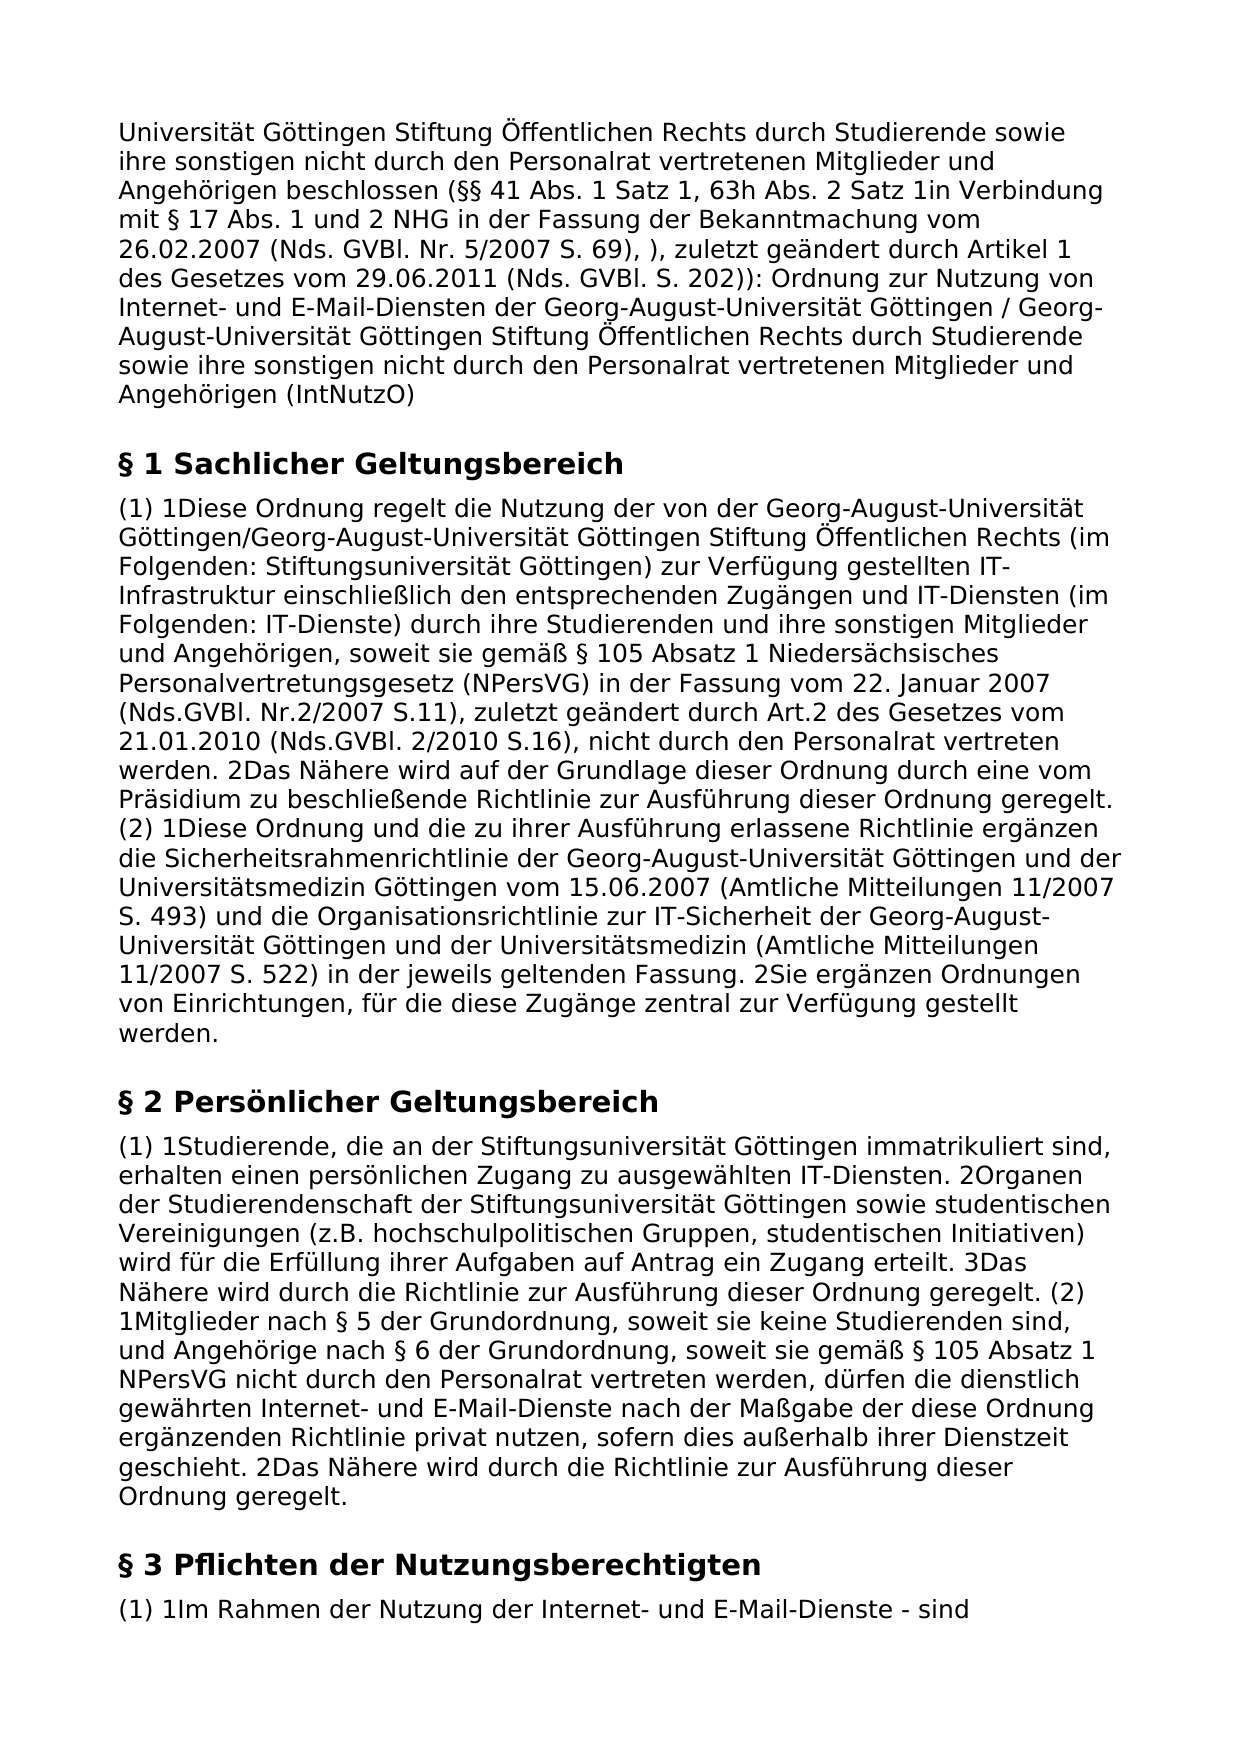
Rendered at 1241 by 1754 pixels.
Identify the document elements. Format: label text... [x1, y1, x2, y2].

subtitle § 2 Persönlicher Geltungsbereich [118, 1085, 1122, 1119]
subtitle § 1 Sachlicher Geltungsbereich [118, 447, 1122, 481]
text (1) 1Im Rahmen der Nutzung der Internet- und E-Mail-Dienste - sind [118, 1595, 1122, 1624]
subtitle § 3 Pflichten der Nutzungsberechtigten [118, 1548, 1122, 1582]
text Universität Göttingen Stiftung Öffentlichen Rechts durch Studierende sowie ihre sonstigen nicht durch den Personalrat vertretenen Mitglieder und Angehörigen beschlossen (§§ 41 Abs. 1 Satz 1, 63h Abs. 2 Satz 1in Verbindung mit § 17 Abs. 1 und 2 NHG in der Fassung der Bekanntmachung vom 26.02.2007 (Nds. GVBl. Nr. 5/2007 S. 69), ), zuletzt geändert durch Artikel 1 des Gesetzes vom 29.06.2011 (Nds. GVBl. S. 202)): Ordnung zur Nutzung von Internet- und E-Mail-Diensten der Georg-August-Universität Göttingen / Georg-August-Universität Göttingen Stiftung Öffentlichen Rechts durch Studierende sowie ihre sonstigen nicht durch den Personalrat vertretenen Mitglieder und Angehörigen (IntNutzO) [118, 118, 1122, 410]
text (1) 1Studierende, die an der Stiftungsuniversität Göttingen immatrikuliert sind, erhalten einen persönlichen Zugang zu ausgewählten IT-Diensten. 2Organen der Studierendenschaft der Stiftungsuniversität Göttingen sowie studentischen Vereinigungen (z.B. hochschulpolitischen Gruppen, studentischen Initiativen) wird für die Erfüllung ihrer Aufgaben auf Antrag ein Zugang erteilt. 3Das Nähere wird durch die Richtlinie zur Ausführung dieser Ordnung geregelt. (2) 1Mitglieder nach § 5 der Grundordnung, soweit sie keine Studierenden sind, und Angehörige nach § 6 der Grundordnung, soweit sie gemäß § 105 Absatz 1 NPersVG nicht durch den Personalrat vertreten werden, dürfen die dienstlich gewährten Internet- und E-Mail-Dienste nach der Maßgabe der diese Ordnung ergänzenden Richtlinie privat nutzen, sofern dies außerhalb ihrer Dienstzeit geschieht. 2Das Nähere wird durch die Richtlinie zur Ausführung dieser Ordnung geregelt. [118, 1132, 1122, 1511]
text (1) 1Diese Ordnung regelt die Nutzung der von der Georg-August-Universität Göttingen/Georg-August-Universität Göttingen Stiftung Öffentlichen Rechts (im Folgenden: Stiftungsuniversität Göttingen) zur Verfügung gestellten IT-Infrastruktur einschließlich den entsprechenden Zugängen und IT-Diensten (im Folgenden: IT-Dienste) durch ihre Studierenden und ihre sonstigen Mitglieder und Angehörigen, soweit sie gemäß § 105 Absatz 1 Niedersächsisches Personalvertretungsgesetz (NPersVG) in der Fassung vom 22. Januar 2007 (Nds.GVBl. Nr.2/2007 S.11), zuletzt geändert durch Art.2 des Gesetzes vom 21.01.2010 (Nds.GVBl. 2/2010 S.16), nicht durch den Personalrat vertreten werden. 2Das Nähere wird auf der Grundlage dieser Ordnung durch eine vom Präsidium zu beschließende Richtlinie zur Ausführung dieser Ordnung geregelt. (2) 1Diese Ordnung und die zu ihrer Ausführung erlassene Richtlinie ergänzen die Sicherheitsrahmenrichtlinie der Georg-August-Universität Göttingen und der Universitätsmedizin Göttingen vom 15.06.2007 (Amtliche Mitteilungen 11/2007 S. 493) und die Organisationsrichtlinie zur IT-Sicherheit der Georg-August-Universität Göttingen und der Universitätsmedizin (Amtliche Mitteilungen 11/2007 S. 522) in der jeweils geltenden Fassung. 2Sie ergänzen Ordnungen von Einrichtungen, für die diese Zugänge zentral zur Verfügung gestellt werden. [118, 494, 1122, 1048]
